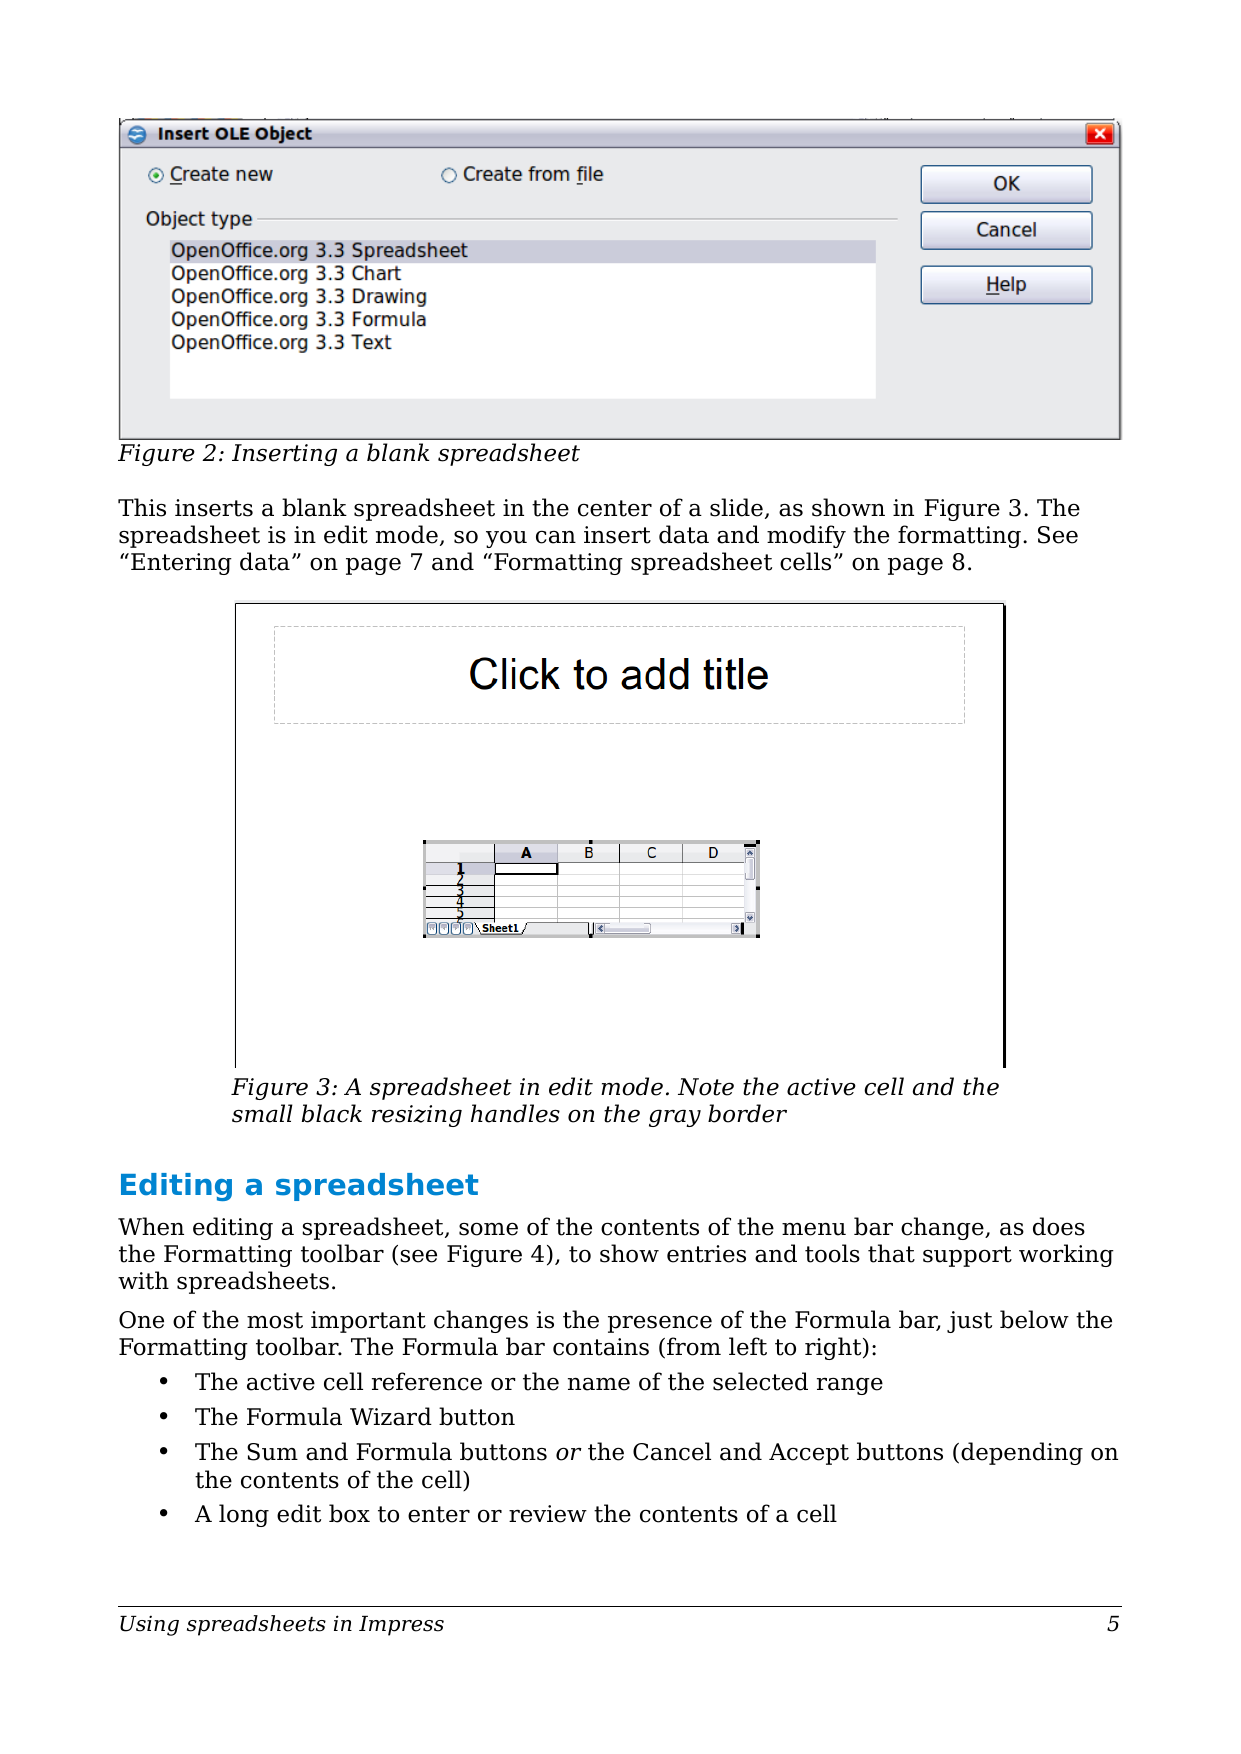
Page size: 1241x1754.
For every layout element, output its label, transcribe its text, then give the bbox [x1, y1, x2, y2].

list The active cell reference or the name of the selected range [156, 1367, 1122, 1396]
text Figure 2: Inserting a blank spreadsheet [118, 440, 1122, 467]
picture [118, 118, 1123, 440]
list The Sum and Formula buttons or the Cancel and Accept buttons (depending on the contents of the cell) [156, 1438, 1122, 1493]
text Figure 3: A spreadsheet in edit mode. Note the active cell and the small black resizing handles on the gray border [232, 1074, 1009, 1127]
subtitle Editing a spreadsheet [118, 1168, 1122, 1202]
picture [234, 600, 1007, 1068]
list A long edit box to enter or review the contents of a cell [156, 1500, 1122, 1529]
text This inserts a blank spreadsheet in the center of a slide, as shown in Figure 3. The spreadsheet is in edit mode, so you can insert data and modify the formatting. See “Entering data” on page 7 and “Formatting spreadsheet cells” on page 8. [118, 496, 1122, 576]
text When editing a spreadsheet, some of the contents of the menu bar change, as does the Formatting toolbar (see Figure 4), to show entries and tools that support working with spreadsheets. [118, 1214, 1122, 1294]
list One of the most important changes is the presence of the Formula bar, just below the Formatting toolbar. The Formula bar contains (from left to right): [118, 1307, 1122, 1360]
list The Formula Wizard button [156, 1402, 1122, 1431]
